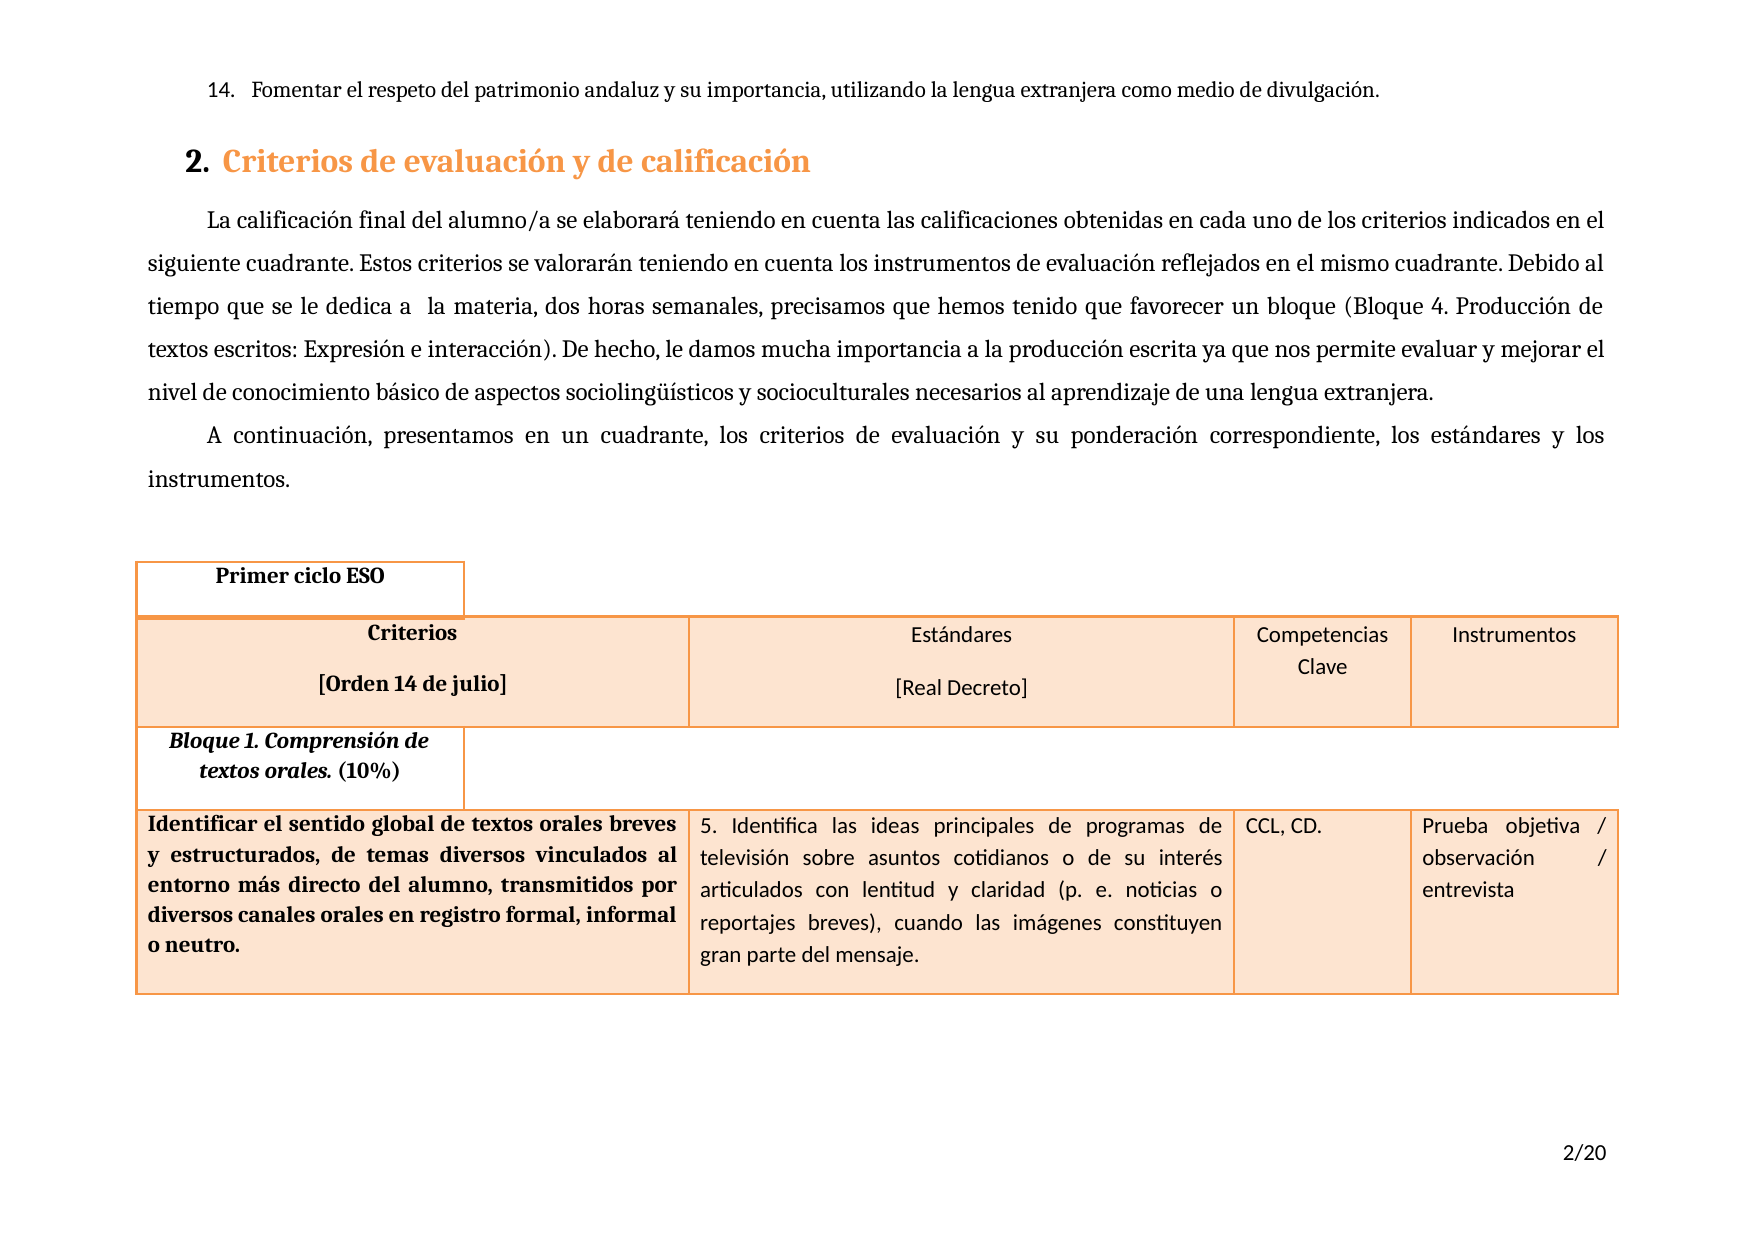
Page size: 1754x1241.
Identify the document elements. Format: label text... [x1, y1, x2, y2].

text La calificación final del alumno/a se elaborará teniendo en cuenta las calificaciones obtenidas en cada uno de los criterios indicados en el siguiente cuadrante. Estos criterios se valorarán teniendo en cuenta los instrumentos de evaluación reflejados en el mismo cuadrante. Debido al tiempo que se le dedica a la materia, dos horas semanales, precisamos que hemos tenido que favorecer un bloque (Bloque 4. Producción de textos escritos: Expresión e interacción). De hecho, le damos mucha importancia a la producción escrita ya que nos permite evaluar y mejorar el nivel de conocimiento básico de aspectos sociolingüísticos y socioculturales necesarios al aprendizaje de una lengua extranjera. [148, 206, 1606, 407]
table_cell [1411, 728, 1618, 809]
table_cell Competencias Clave [1235, 618, 1410, 726]
table_cell Instrumentos [1412, 618, 1617, 726]
table_cell Estándares [Real Decreto] [690, 618, 1233, 726]
table_cell [689, 728, 1234, 809]
list Fomentar el respeto del patrimonio andaluz y su importancia, utilizando la lengua extranjera como medio de divulgación. [207, 75, 1606, 103]
table_cell CCL, CD. [1235, 811, 1410, 993]
table_header [689, 561, 1234, 615]
list Criterios de evaluación y de calificación [185, 142, 1606, 180]
table_cell Bloque 1. Comprensión de textos orales. (10%) [138, 728, 463, 809]
table_cell [1234, 728, 1411, 809]
table_cell Criterios [Orden 14 de julio] [138, 618, 688, 726]
table_header [465, 561, 689, 615]
table_cell [465, 728, 689, 809]
text A continuación, presentamos en un cuadrante, los criterios de evaluación y su ponderación correspondiente, los estándares y los instrumentos. [148, 421, 1606, 493]
table_header Primer ciclo ESO [138, 563, 463, 615]
table_header [1411, 561, 1618, 615]
table_cell Prueba objetiva / observación / entrevista [1412, 811, 1617, 993]
table_cell Identificar el sentido global de textos orales breves y estructurados, de temas diversos vinculados al entorno más directo del alumno, transmitidos por diversos canales orales en registro formal, informal o neutro. [138, 811, 688, 993]
table_header [1234, 561, 1411, 615]
table_cell 5. Identifica las ideas principales de programas de televisión sobre asuntos cotidianos o de su interés articulados con lentitud y claridad (p. e. noticias o reportajes breves), cuando las imágenes constituyen gran parte del mensaje. [690, 811, 1233, 993]
